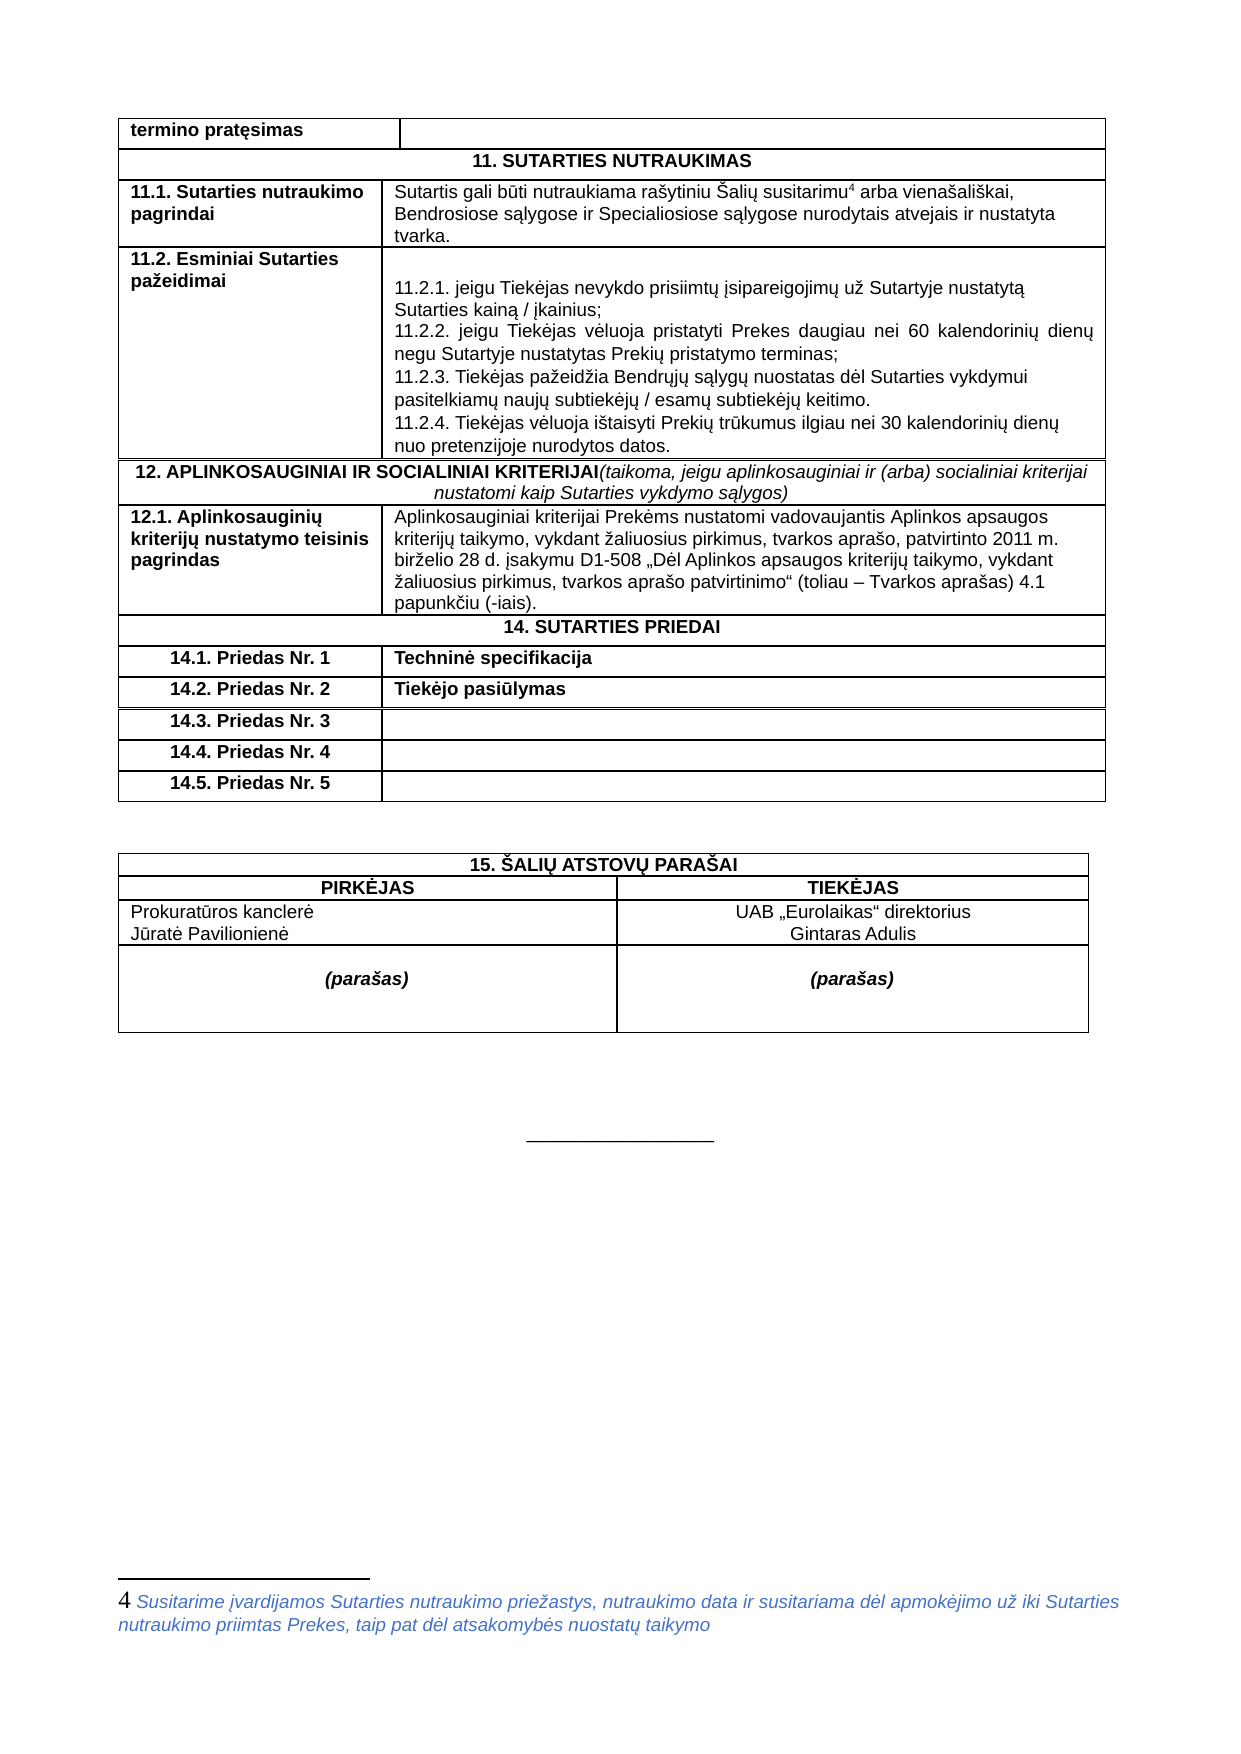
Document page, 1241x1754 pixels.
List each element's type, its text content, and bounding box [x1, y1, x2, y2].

table_cell PIRKĖJAS [119, 877, 616, 899]
table_cell 14.1. Priedas Nr. 1 [119, 647, 381, 676]
table_cell 14.4. Priedas Nr. 4 [119, 741, 381, 770]
table_cell Tiekėjo pasiūlymas [383, 678, 1105, 707]
table_cell UAB „Eurolaikas“ direktorius Gintaras Adulis [618, 901, 1088, 944]
table_cell (parašas) [119, 946, 616, 1032]
text _______________ [118, 1116, 1122, 1145]
table_cell [383, 741, 1105, 770]
table_cell TIEKĖJAS [618, 877, 1088, 899]
table_cell 12.1. Aplinkosauginių kriterijų nustatymo teisinis pagrindas [119, 506, 381, 614]
table_cell Sutartis gali būti nutraukiama rašytiniu Šalių susitarimu arba vienašališkai, Bendrosiose sąlygose ir Specialiosiose sąlygose nurodytais atvejais ir nustatyta tvarka. [383, 181, 1105, 246]
table_cell (parašas) [618, 946, 1088, 1032]
table_cell 11.2. Esminiai Sutarties pažeidimai [119, 248, 381, 458]
table_cell 14.2. Priedas Nr. 2 [119, 678, 381, 707]
table_cell 12. APLINKOSAUGINIAI IR SOCIALINIAI KRITERIJAI(taikoma, jeigu aplinkosauginiai ir (arba) socialiniai kriterijai nustatomi kaip Sutarties vykdymo sąlygos) [119, 461, 1105, 504]
table_cell 14.3. Priedas Nr. 3 [119, 710, 381, 739]
table_cell [401, 119, 1105, 148]
table_cell [383, 772, 1105, 801]
table_cell Techninė specifikacija [383, 647, 1105, 676]
table_cell [383, 710, 1105, 739]
table_cell 11.2.1. jeigu Tiekėjas nevykdo prisiimtų įsipareigojimų už Sutartyje nustatytą Sutarties kainą / įkainius; 11.2.2. jeigu Tiekėjas vėluoja pristatyti Prekes daugiau nei 60 kalendorinių dienų negu Sutartyje nustatytas Prekių pristatymo terminas; 11.2.3. Tiekėjas pažeidžia Bendrųjų sąlygų nuostatas dėl Sutarties vykdymui pasitelkiamų naujų subtiekėjų / esamų subtiekėjų keitimo. 11.2.4. Tiekėjas vėluoja ištaisyti Prekių trūkumus ilgiau nei 30 kalendorinių dienų nuo pretenzijoje nurodytos datos. [383, 248, 1105, 458]
table_cell termino pratęsimas [119, 119, 399, 148]
table_header 15. ŠALIŲ ATSTOVŲ PARAŠAI [119, 854, 1088, 875]
table_cell 14.5. Priedas Nr. 5 [119, 772, 381, 801]
table_cell 14. SUTARTIES PRIEDAI [119, 616, 1105, 645]
table_cell Prokuratūros kanclerė Jūratė Pavilionienė [119, 901, 616, 944]
table_cell 11. SUTARTIES NUTRAUKIMAS [119, 150, 1105, 179]
table_cell Aplinkosauginiai kriterijai Prekėms nustatomi vadovaujantis Aplinkos apsaugos kriterijų taikymo, vykdant žaliuosius pirkimus, tvarkos aprašo, patvirtinto 2011 m. birželio 28 d. įsakymu D1-508 „Dėl Aplinkos apsaugos kriterijų taikymo, vykdant žaliuosius pirkimus, tvarkos aprašo patvirtinimo“ (toliau – Tvarkos aprašas) 4.1 papunkčiu (-iais). [383, 506, 1105, 614]
table_cell 11.1. Sutarties nutraukimo pagrindai [119, 181, 381, 246]
